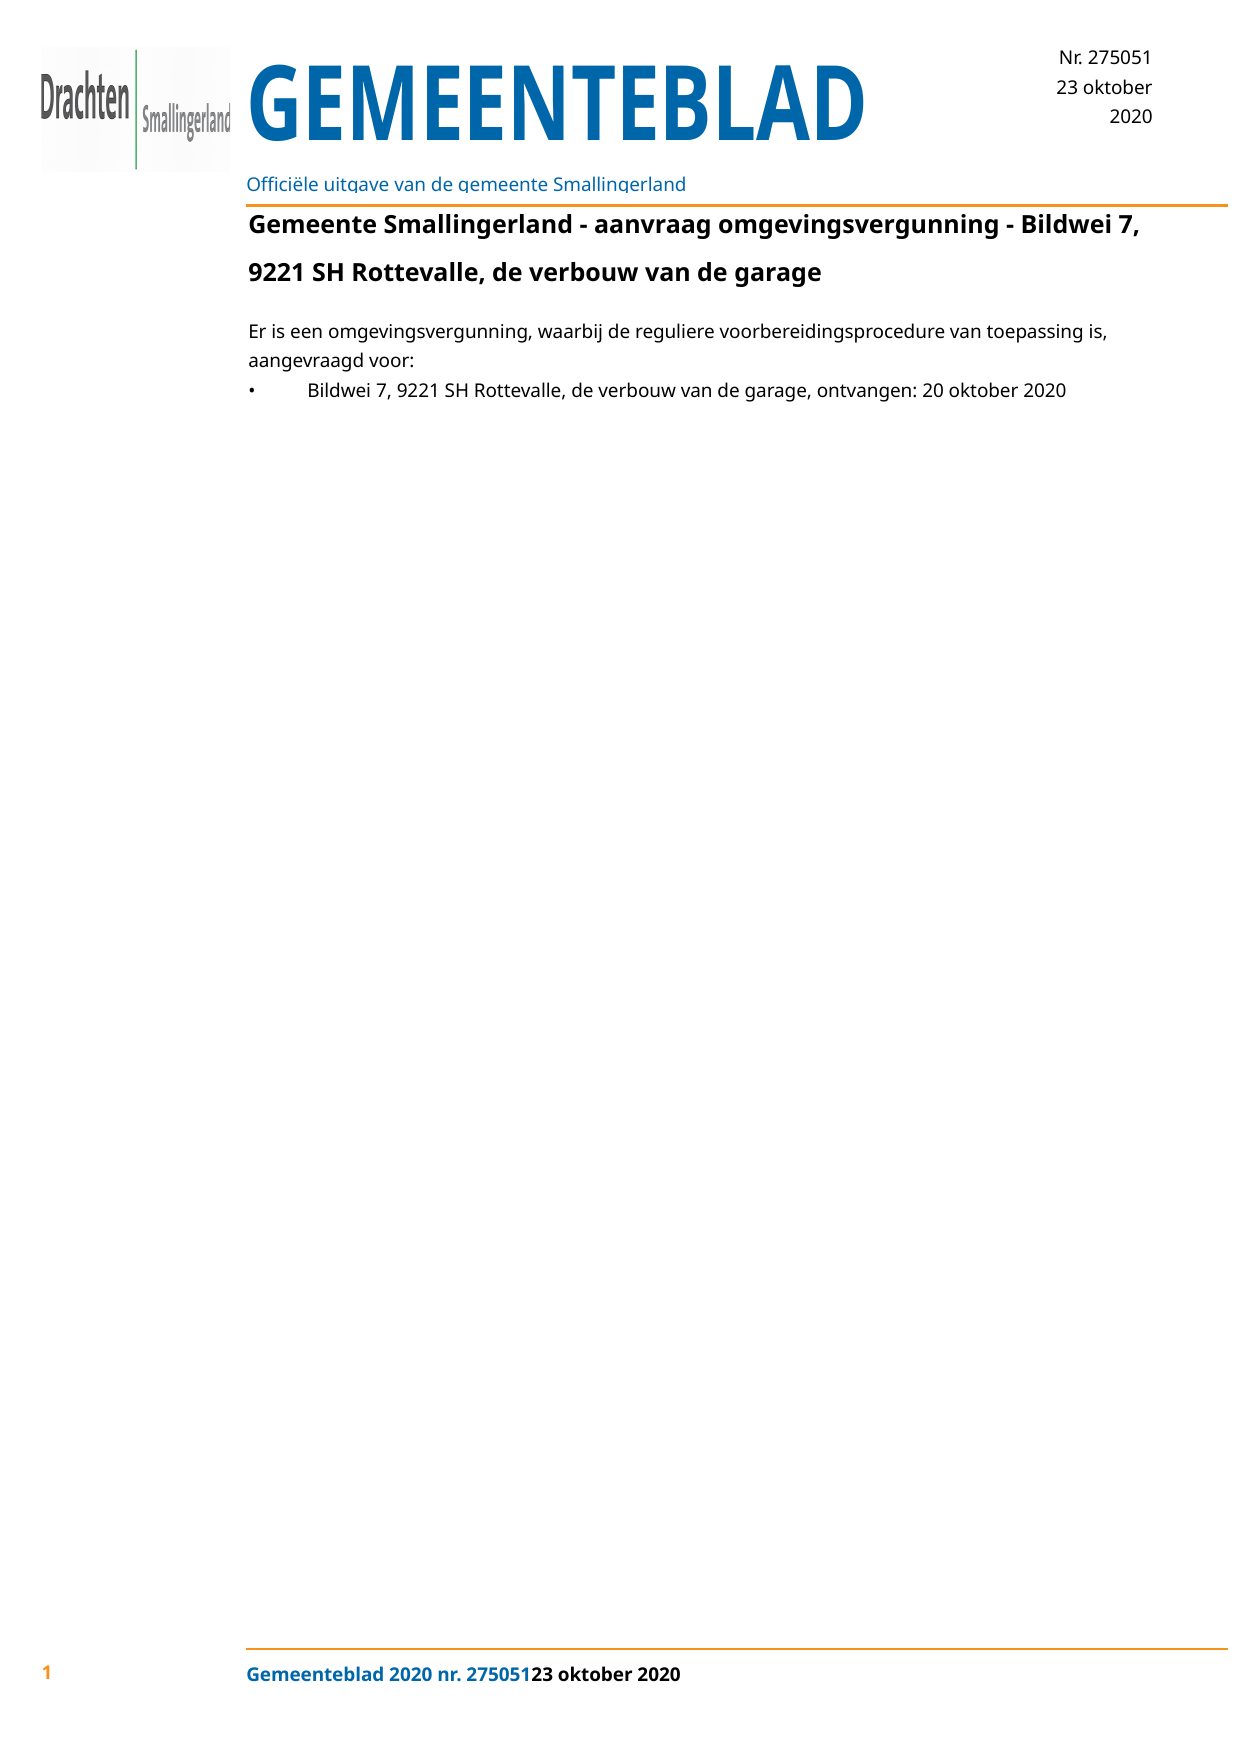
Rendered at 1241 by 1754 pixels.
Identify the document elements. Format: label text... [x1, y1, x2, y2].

list Bildwei 7, 9221 SH Rottevalle, de verbouw van de garage, ontvangen: 20 oktober 2020 [248, 377, 1152, 403]
text Gemeente Smallingerland - aanvraag omgevingsvergunning - Bildwei 7, 9221 SH Rottevalle, de verbouw van de garage [248, 207, 1152, 288]
picture [41, 47, 231, 172]
text Er is een omgevingsvergunning, waarbij de reguliere voorbereidingsprocedure van toepassing is, aangevraagd voor: [248, 318, 1152, 373]
